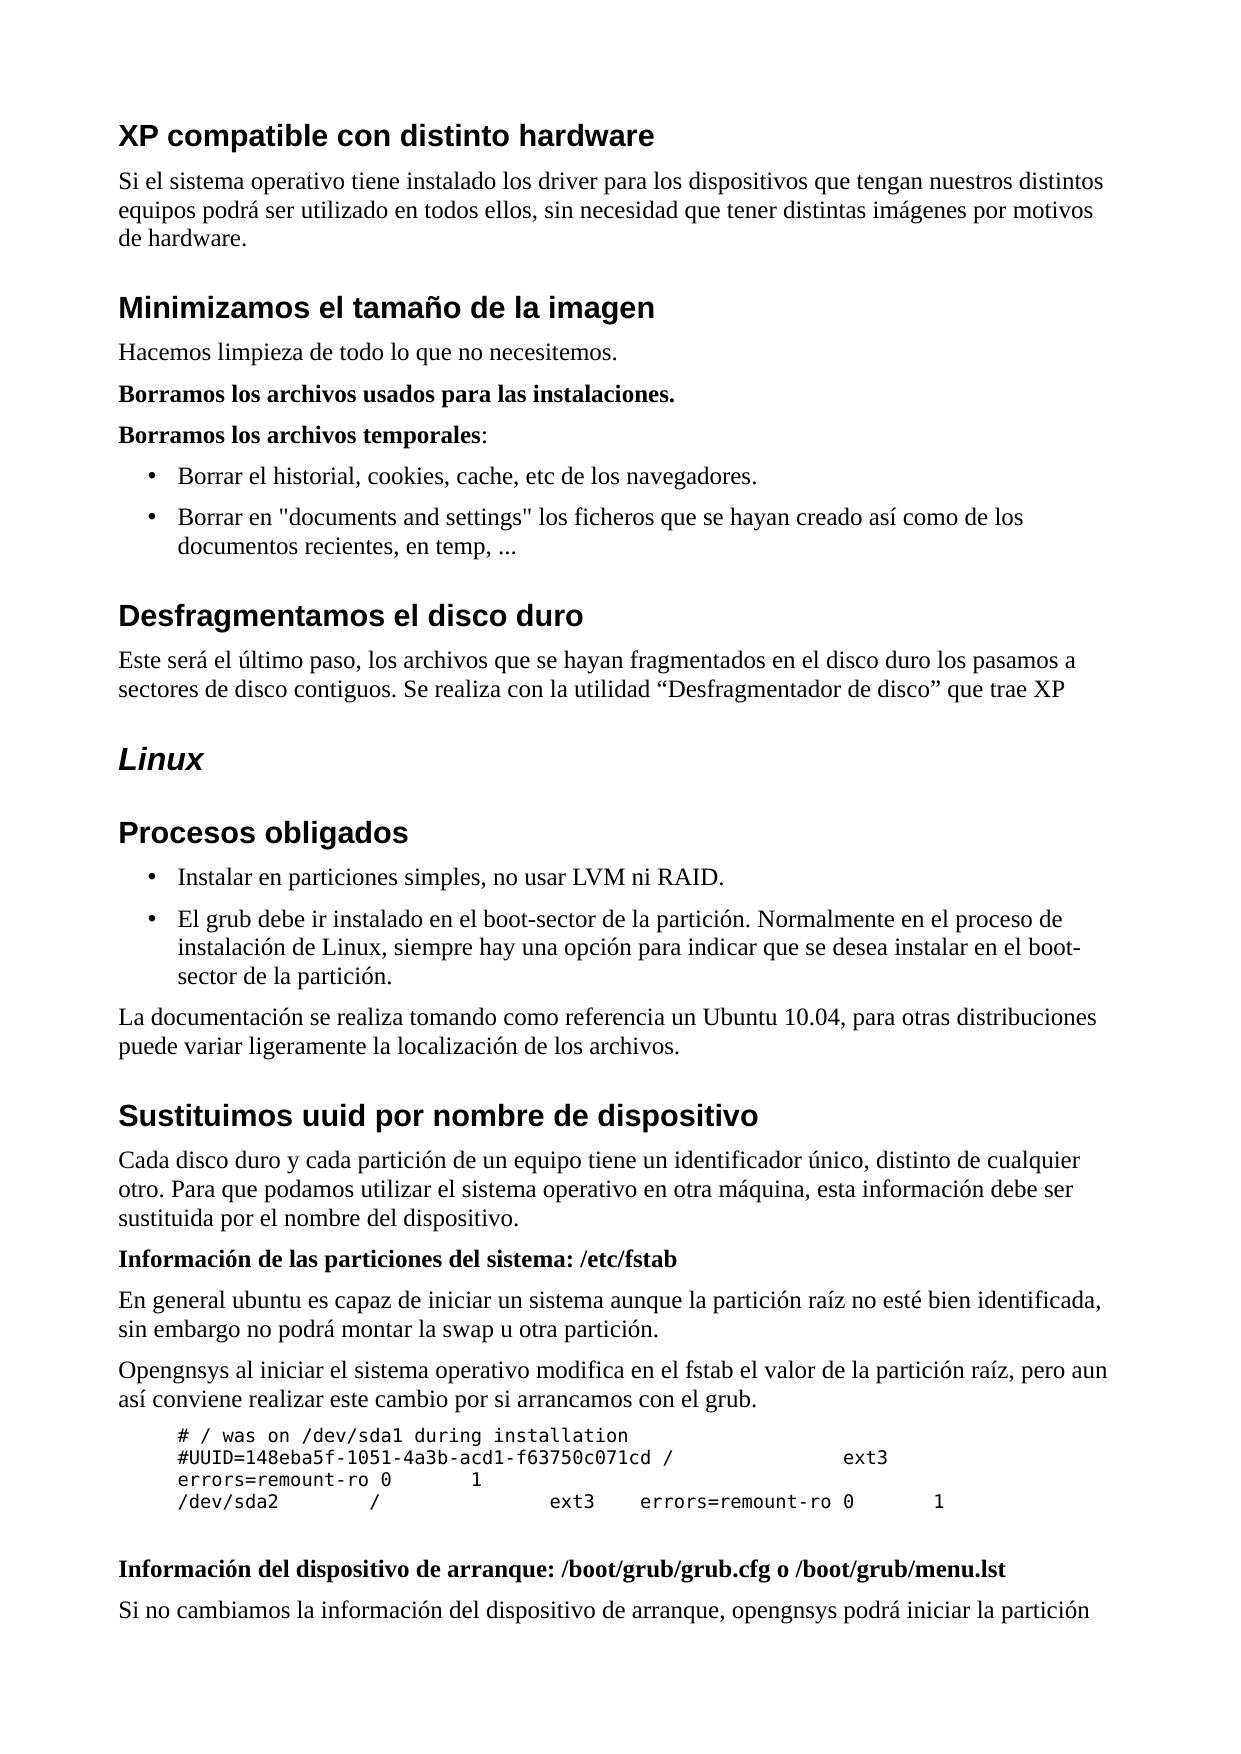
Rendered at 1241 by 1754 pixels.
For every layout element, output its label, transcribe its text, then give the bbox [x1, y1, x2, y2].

subtitle Desfragmentamos el disco duro [118, 597, 1122, 633]
subtitle Minimizamos el tamaño de la imagen [118, 290, 1122, 325]
text # / was on /dev/sda1 during installation #UUID=148eba5f-1051-4a3b-acd1-f63750c071cd / ext3 errors=remount-ro 0 1 /dev/sda2 / ext3 errors=remount-ro 0 1 [177, 1425, 1063, 1513]
text Si el sistema operativo tiene instalado los driver para los dispositivos que tengan nuestros distintos equipos podrá ser utilizado en todos ellos, sin necesidad que tener distintas imágenes por motivos de hardware. [118, 166, 1122, 252]
subtitle Linux [118, 740, 1122, 777]
list Borrar en "documents and settings" los ficheros que se hayan creado así como de los documentos recientes, en temp, ... [148, 502, 1122, 560]
text Información de las particiones del sistema: /etc/fstab [118, 1244, 1122, 1273]
text Cada disco duro y cada partición de un equipo tiene un identificador único, distinto de cualquier otro. Para que podamos utilizar el sistema operativo en otra máquina, esta información debe ser sustituida por el nombre del dispositivo. [118, 1145, 1122, 1232]
text Información del dispositivo de arranque: /boot/grub/grub.cfg o /boot/grub/menu.lst [118, 1554, 1122, 1583]
text Hacemos limpieza de todo lo que no necesitemos. [118, 337, 1122, 366]
text Borramos los archivos temporales: [118, 420, 1122, 449]
list Borrar el historial, cookies, cache, etc de los navegadores. [148, 461, 1122, 490]
text Si no cambiamos la información del dispositivo de arranque, opengnsys podrá iniciar la partición [118, 1595, 1122, 1624]
text La documentación se realiza tomando como referencia un Ubuntu 10.04, para otras distribuciones puede variar ligeramente la localización de los archivos. [118, 1002, 1122, 1060]
text Borramos los archivos usados para las instalaciones. [118, 379, 1122, 407]
subtitle XP compatible con distinto hardware [118, 118, 1122, 153]
subtitle Sustituimos uuid por nombre de dispositivo [118, 1097, 1122, 1133]
text Opengnsys al iniciar el sistema operativo modifica en el fstab el valor de la partición raíz, pero aun así conviene realizar este cambio por si arrancamos con el grub. [118, 1355, 1122, 1413]
list Instalar en particiones simples, no usar LVM ni RAID. [148, 862, 1122, 891]
subtitle Procesos obligados [118, 815, 1122, 850]
text En general ubuntu es capaz de iniciar un sistema aunque la partición raíz no esté bien identificada, sin embargo no podrá montar la swap u otra partición. [118, 1285, 1122, 1343]
list El grub debe ir instalado en el boot-sector de la partición. Normalmente en el proceso de instalación de Linux, siempre hay una opción para indicar que se desea instalar en el boot-sector de la partición. [148, 904, 1122, 990]
text Este será el último paso, los archivos que se hayan fragmentados en el disco duro los pasamos a sectores de disco contiguos. Se realiza con la utilidad “Desfragmentador de disco” que trae XP [118, 645, 1122, 703]
